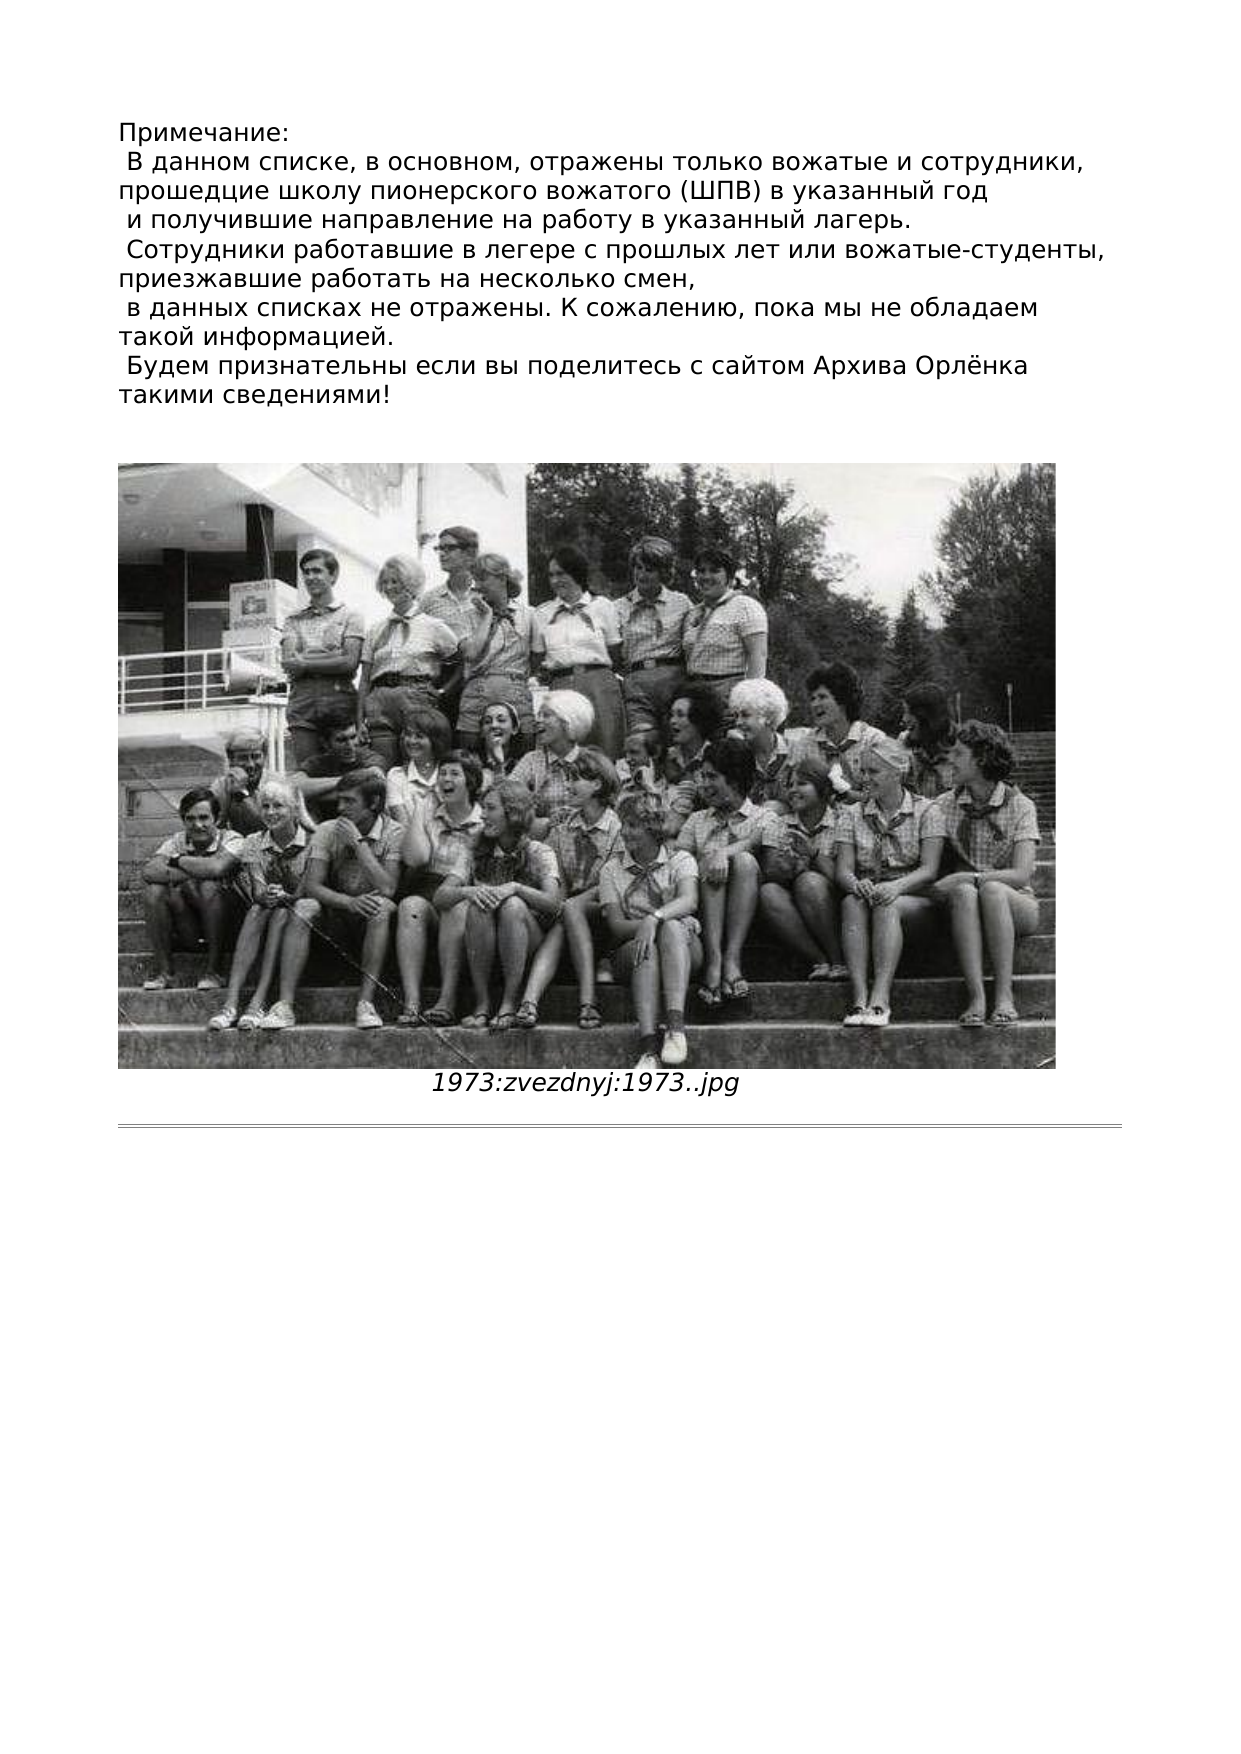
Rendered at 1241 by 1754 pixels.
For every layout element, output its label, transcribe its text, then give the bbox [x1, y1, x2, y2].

text 1973:zvezdnyj:1973..jpg [118, 1069, 1056, 1097]
text Примечание: В данном списке, в основном, отражены только вожатые и сотрудники, прошедцие школу пионерского вожатого (ШПВ) в указанный год и получившие направление на работу в указанный лагерь. Сотрудники работавшие в легере с прошлых лет или вожатые-студенты, приезжавшие работать на несколько смен, в данных списках не отражены. К сожалению, пока мы не обладаем такой информацией. Будем признательны если вы поделитесь с сайтом Архива Орлёнка такими сведениями! [118, 118, 1122, 439]
picture [118, 463, 1056, 1069]
